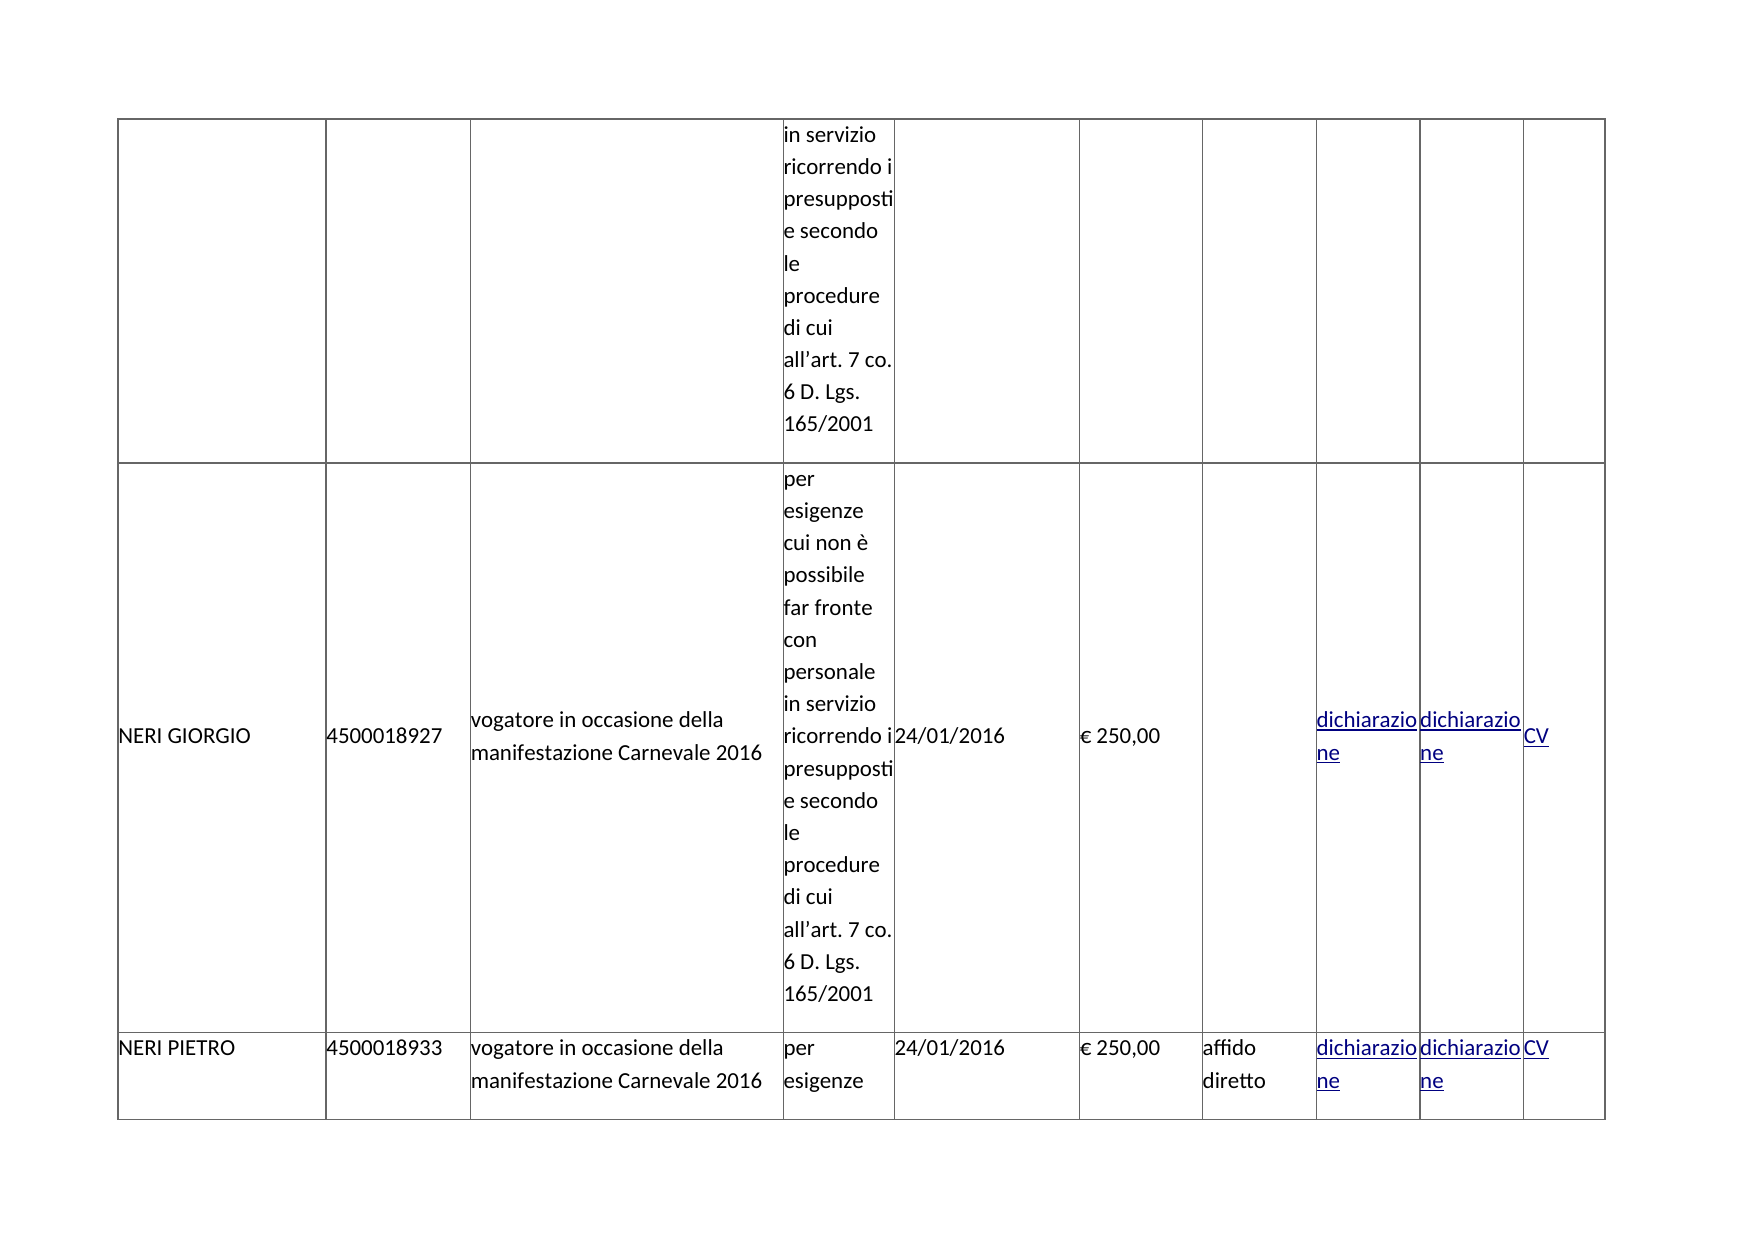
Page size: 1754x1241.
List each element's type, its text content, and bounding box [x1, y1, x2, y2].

table_cell 24/01/2016 [895, 1033, 1079, 1118]
table_cell [1080, 120, 1202, 462]
table_cell vogatore in occasione della manifestazione Carnevale 2016 [471, 1033, 783, 1118]
table_cell dichiarazione [1317, 1033, 1419, 1118]
table_cell per esigenze cui non è possibile far fronte con personale in servizio ricorrendo i presupposti e secondo le procedure di cui all’art. 7 co. 6 D. Lgs. 165/2001 [784, 464, 894, 1032]
table_cell NERI GIORGIO [119, 464, 325, 1032]
table_cell [1524, 120, 1604, 462]
table_cell vogatore in occasione della manifestazione Carnevale 2016 [471, 464, 783, 1032]
table_cell [1203, 120, 1316, 462]
table_cell [1203, 464, 1316, 1032]
table_cell in servizio ricorrendo i presupposti e secondo le procedure di cui all’art. 7 co. 6 D. Lgs. 165/2001 [784, 120, 894, 462]
table_cell affido diretto [1203, 1033, 1316, 1118]
table_cell [471, 120, 783, 462]
table_cell [327, 120, 470, 462]
table_cell € 250,00 [1080, 464, 1202, 1032]
table_cell CV [1524, 464, 1604, 1032]
table_cell CV [1524, 1033, 1604, 1118]
table_cell NERI PIETRO [119, 1033, 325, 1118]
table_cell per esigenze [784, 1033, 894, 1118]
table_cell [1421, 120, 1523, 462]
table_cell 4500018933 [327, 1033, 470, 1118]
table_cell dichiarazione [1317, 464, 1419, 1032]
table_cell [1317, 120, 1419, 462]
table_cell 4500018927 [327, 464, 470, 1032]
table_cell € 250,00 [1080, 1033, 1202, 1118]
table_cell [895, 120, 1079, 462]
table_cell dichiarazione [1421, 464, 1523, 1032]
table_cell 24/01/2016 [895, 464, 1079, 1032]
table_cell dichiarazione [1421, 1033, 1523, 1118]
table_cell [119, 120, 325, 462]
